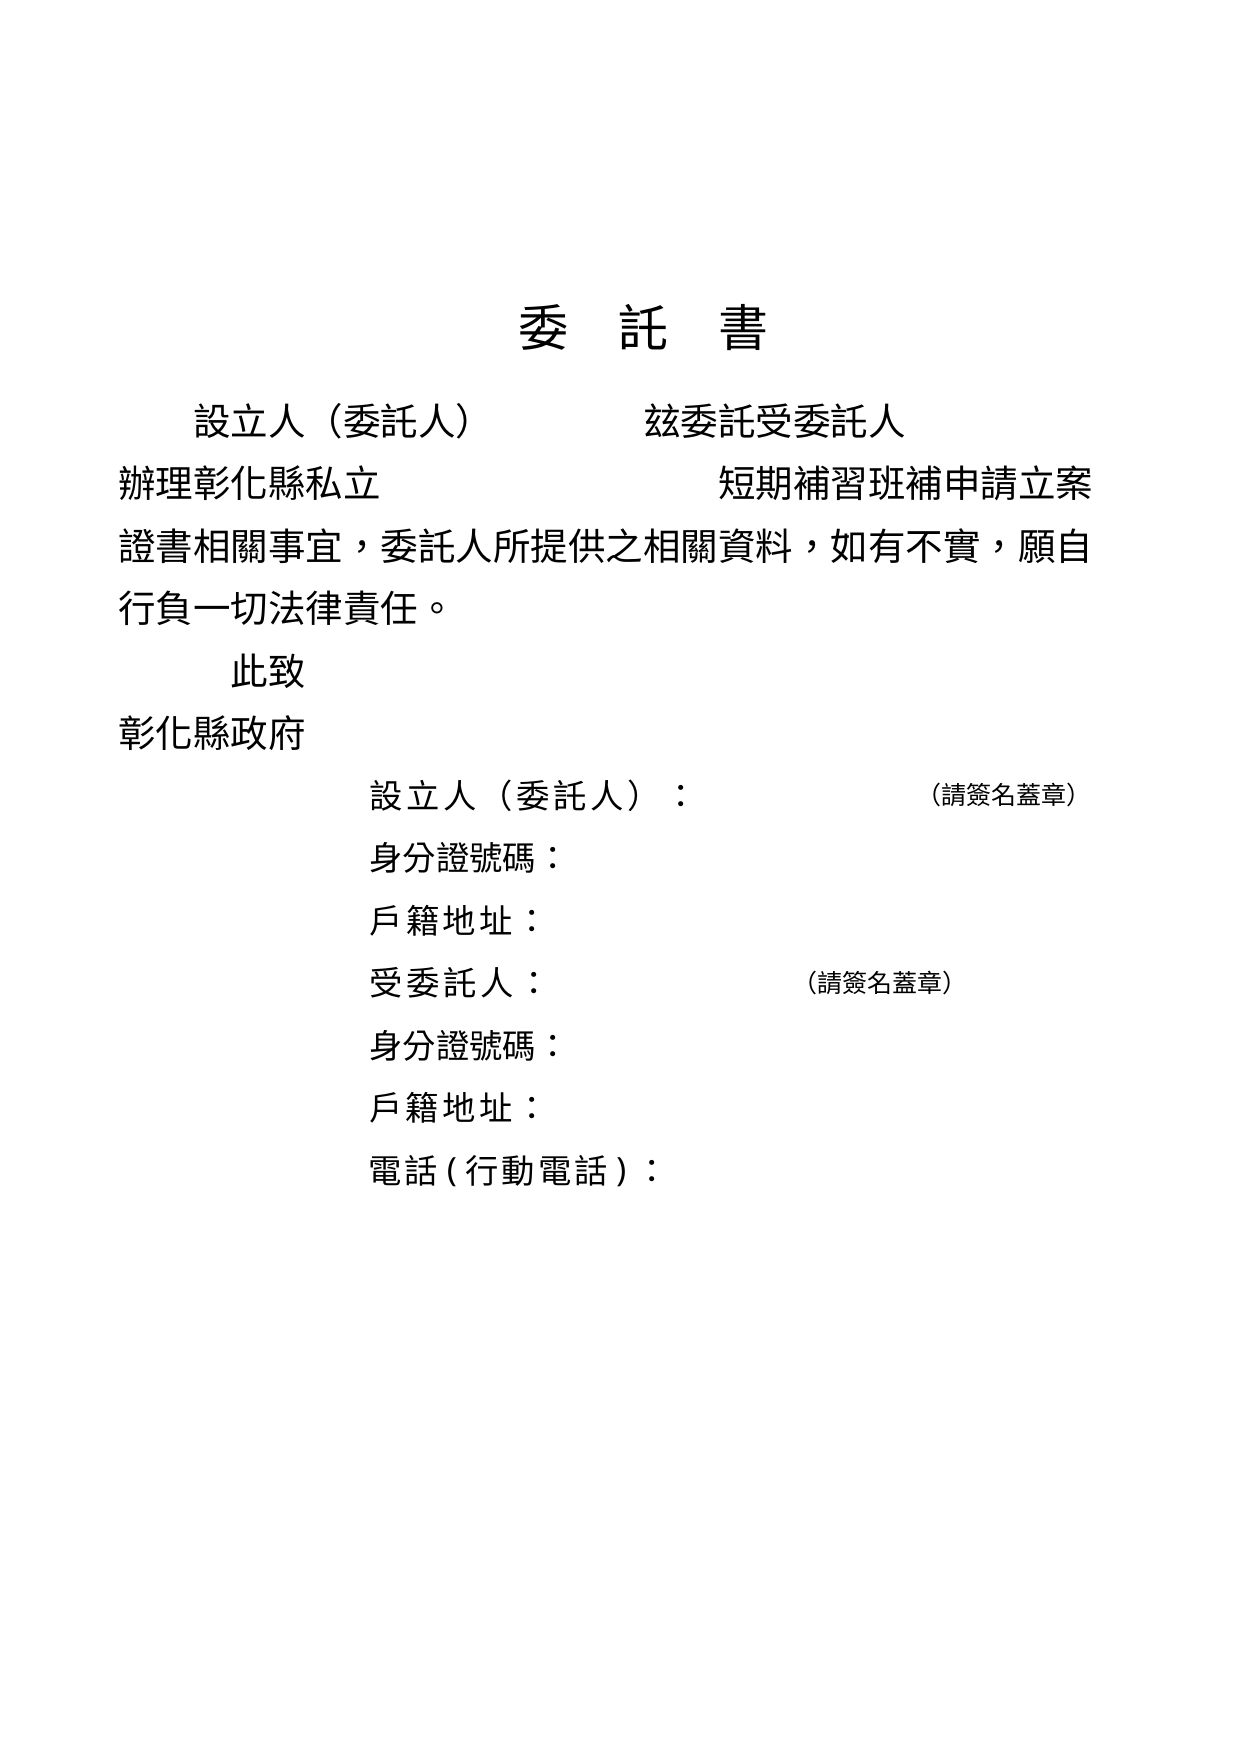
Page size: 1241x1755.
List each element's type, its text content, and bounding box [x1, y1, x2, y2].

text 電話(行動電話)： [118, 1127, 1122, 1189]
text 身分證號碼： [118, 1002, 1122, 1064]
text 設立人（委託人）： （請簽名蓋章） [118, 752, 1122, 814]
text 彰化縣政府 [118, 689, 1122, 752]
text 戶籍地址： [118, 877, 1122, 939]
text 委 託 書 [118, 252, 1122, 377]
text 此致 [118, 627, 1122, 689]
text 受委託人： （請簽名蓋章） [118, 939, 1122, 1002]
text 戶籍地址： [118, 1064, 1122, 1127]
text 設立人（委託人） 玆委託受委託人 辦理彰化縣私立 短期補習班補申請立案證書相關事宜，委託人所提供之相關資料，如有不實，願自行負一切法律責任。 [118, 377, 1122, 627]
text 身分證號碼： [118, 814, 1122, 877]
